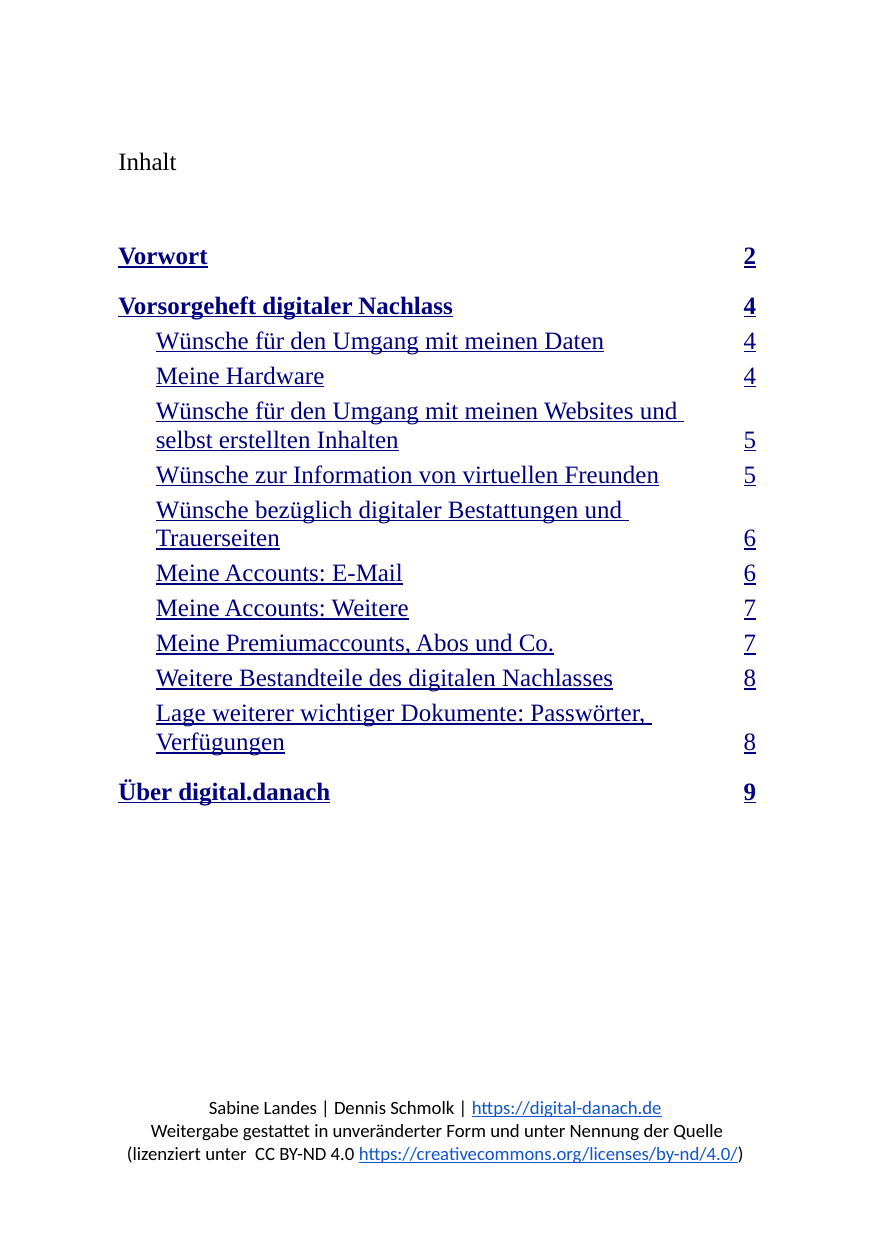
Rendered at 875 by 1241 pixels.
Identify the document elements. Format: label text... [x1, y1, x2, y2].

text Meine Hardware 4 [156, 361, 756, 390]
text Meine Premiumaccounts, Abos und Co. 7 [156, 628, 756, 657]
text Vorsorgeheft digitaler Nachlass 4 [118, 291, 756, 320]
text Meine Accounts: Weitere 7 [156, 593, 756, 622]
text Inhalt [118, 147, 756, 176]
text Meine Accounts: E-Mail 6 [156, 558, 756, 587]
text Lage weiterer wichtiger Dokumente: Passwörter, Verfügungen 8 [156, 698, 756, 756]
text Vorwort 2 [118, 241, 756, 270]
text Weitere Bestandteile des digitalen Nachlasses 8 [156, 663, 756, 692]
text Über digital.danach 9 [118, 777, 756, 806]
text Wünsche für den Umgang mit meinen Websites und selbst erstellten Inhalten 5 [156, 396, 756, 453]
text Wünsche zur Information von virtuellen Freunden 5 [156, 460, 756, 488]
text Wünsche bezüglich digitaler Bestattungen und Trauerseiten 6 [156, 495, 756, 552]
text Wünsche für den Umgang mit meinen Daten 4 [156, 326, 756, 355]
